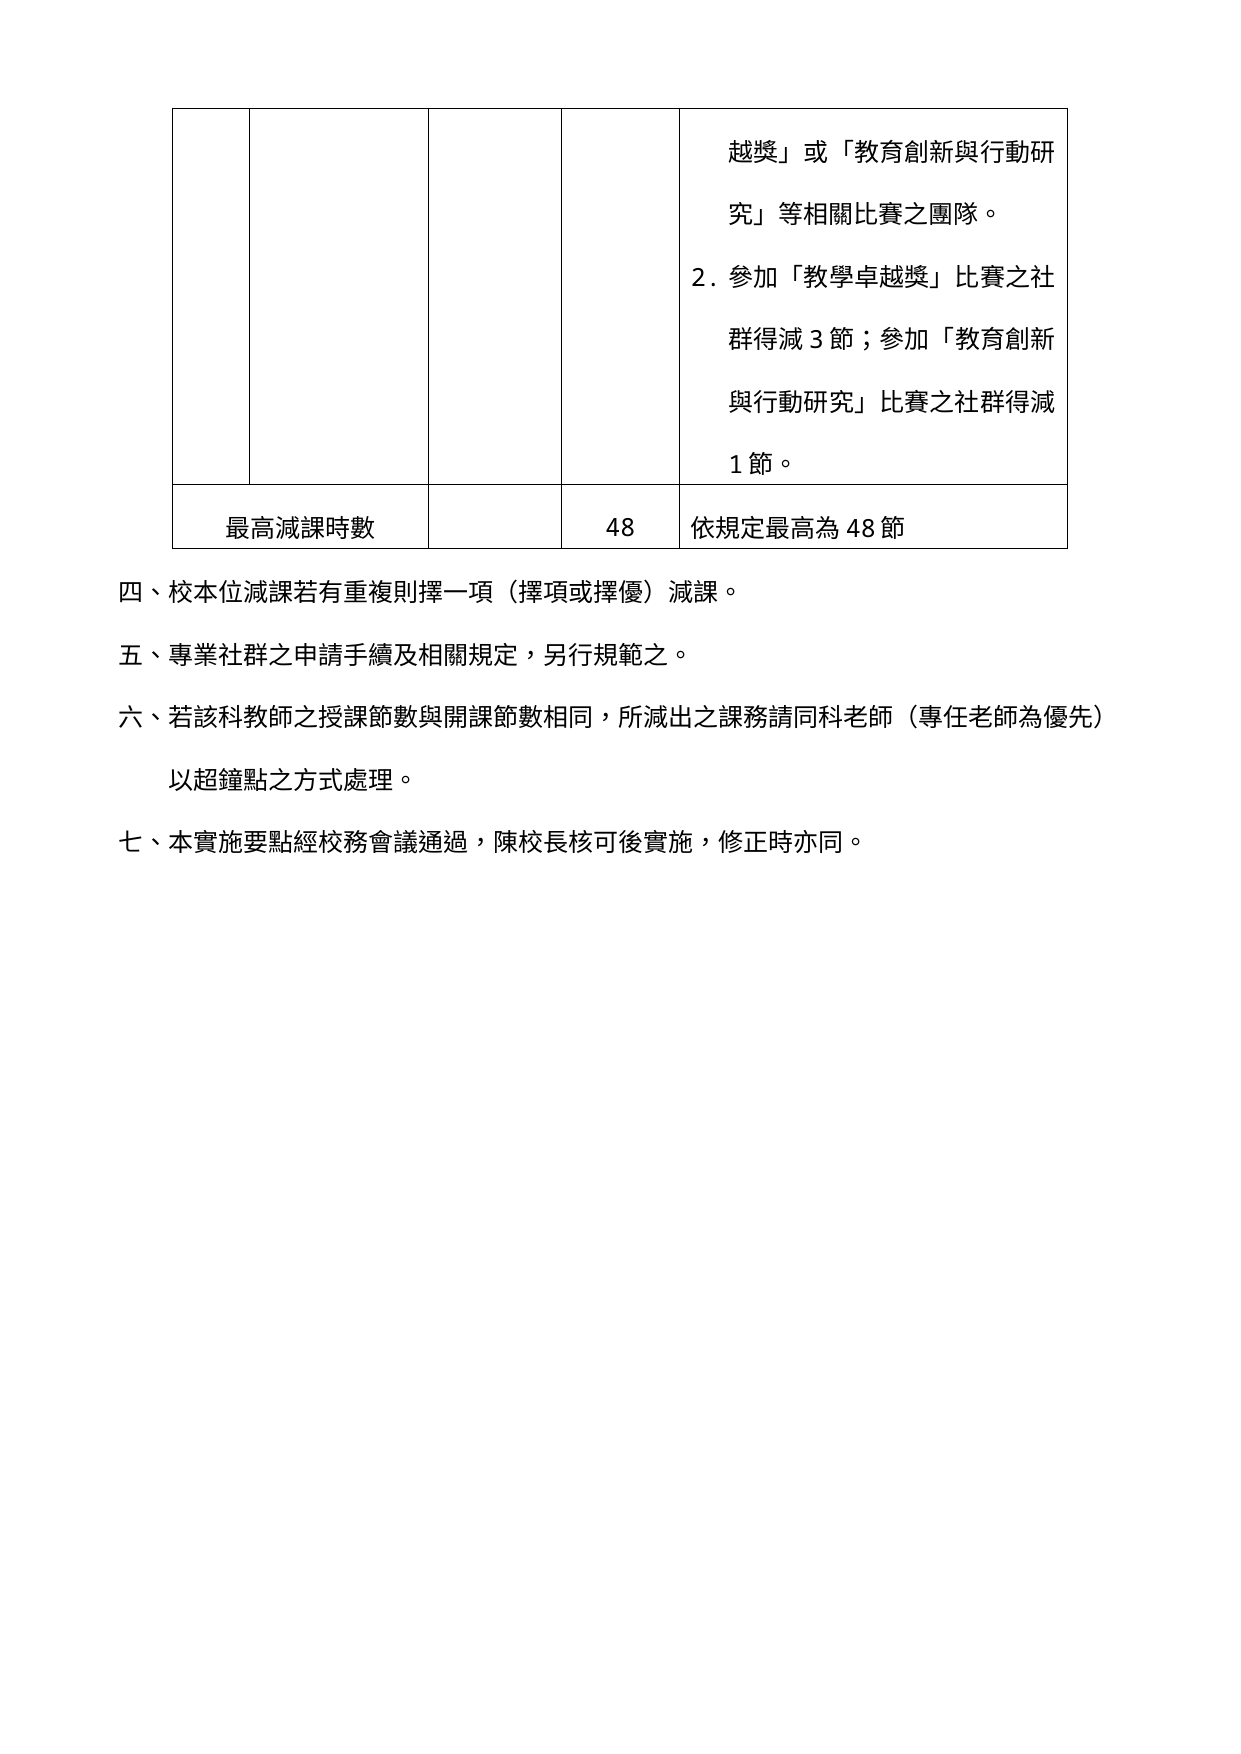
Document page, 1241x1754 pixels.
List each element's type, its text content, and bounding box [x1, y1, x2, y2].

table_cell [429, 109, 561, 484]
table_cell 越獎」或「教育創新與行動研究」等相關比賽之團隊。 參加「教學卓越獎」比賽之社群得減3節；參加「教育創新與行動研究」比賽之社群得減1節。 [680, 109, 1067, 484]
text 六、若該科教師之授課節數與開課節數相同，所減出之課務請同科老師（專任老師為優先）以超鐘點之方式處理。 [118, 674, 1122, 799]
table_cell [173, 109, 249, 484]
table_cell [250, 109, 428, 484]
table_cell 依規定最高為48節 [680, 485, 1067, 548]
table_cell [429, 485, 561, 548]
text 四、校本位減課若有重複則擇一項（擇項或擇優）減課。 [118, 549, 1122, 612]
table_cell [562, 109, 679, 484]
text 七、本實施要點經校務會議通過，陳校長核可後實施，修正時亦同。 [118, 799, 1122, 862]
table_cell 48 [562, 485, 679, 548]
text 五、專業社群之申請手續及相關規定，另行規範之。 [118, 612, 1122, 674]
table_cell 最高減課時數 [173, 485, 428, 548]
